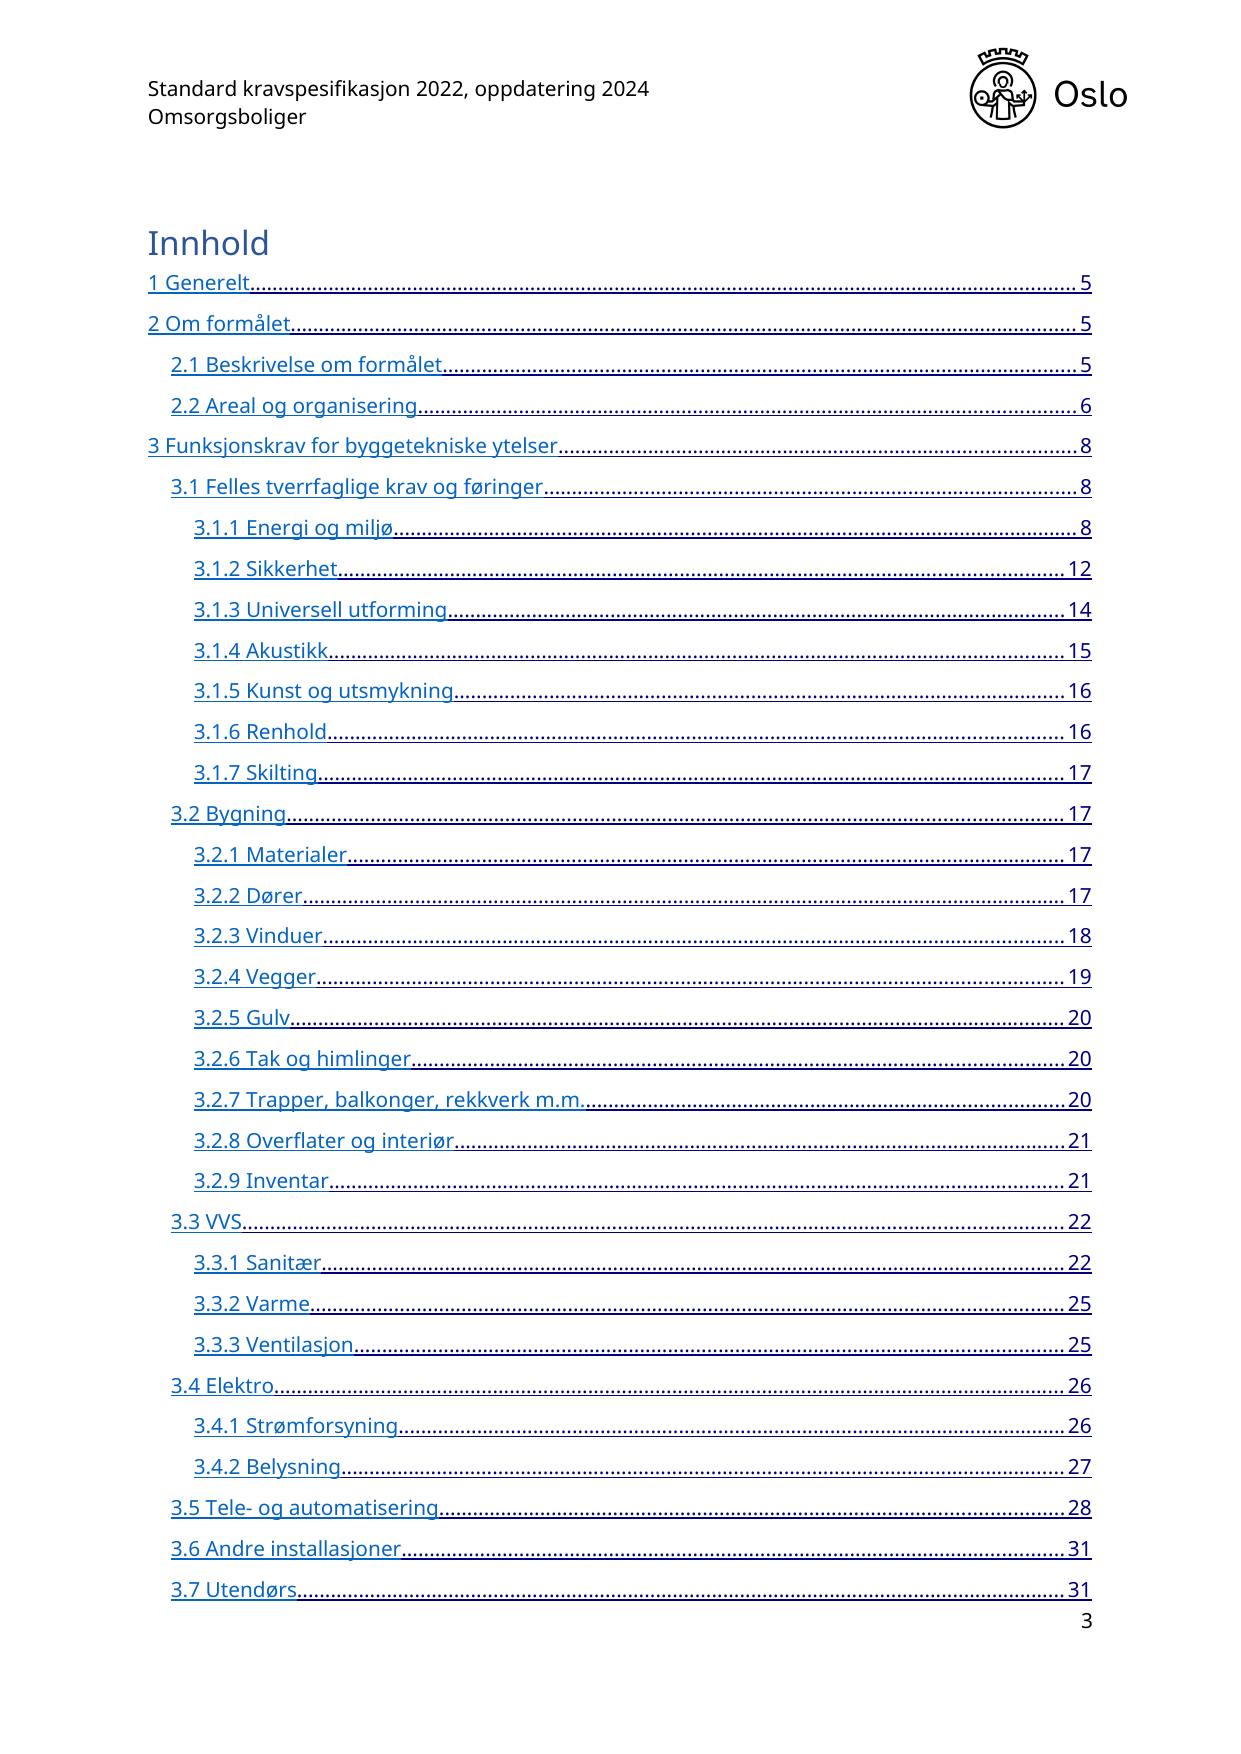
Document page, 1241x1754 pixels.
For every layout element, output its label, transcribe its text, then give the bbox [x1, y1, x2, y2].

text 3.1.5 Kunst og utsmykning 16 [193, 677, 1093, 705]
text 3.2.6 Tak og himlinger 20 [193, 1044, 1093, 1072]
text 3.3.3 Ventilasjon 25 [193, 1330, 1093, 1358]
text 3.7 Utendørs 31 [171, 1575, 1093, 1603]
text 3.2 Bygning 17 [171, 799, 1093, 827]
text 3.3.2 Varme 25 [193, 1289, 1093, 1317]
text 3.3.1 Sanitær 22 [193, 1248, 1093, 1277]
text 3.2.1 Materialer 17 [193, 840, 1093, 868]
text 3 Funksjonskrav for byggetekniske ytelser 8 [148, 432, 1093, 460]
text 3.1 Felles tverrfaglige krav og føringer 8 [171, 472, 1093, 501]
text 3.4.1 Strømforsyning 26 [193, 1412, 1093, 1440]
text 3.2.9 Inventar 21 [193, 1167, 1093, 1195]
text 3.2.7 Trapper, balkonger, rekkverk m.m. 20 [193, 1085, 1093, 1113]
text 3.1.7 Skilting 17 [193, 758, 1093, 787]
text 2.2 Areal og organisering 6 [171, 391, 1093, 419]
text 3.1.2 Sikkerhet 12 [193, 554, 1093, 582]
text 3.1.4 Akustikk 15 [193, 636, 1093, 664]
text 3.2.2 Dører 17 [193, 881, 1093, 909]
text 3.2.5 Gulv 20 [193, 1003, 1093, 1032]
text 3.1.1 Energi og miljø 8 [193, 513, 1093, 542]
text 3.4.2 Belysning 27 [193, 1452, 1093, 1481]
text 3.1.6 Renhold 16 [193, 717, 1093, 746]
text 2.1 Beskrivelse om formålet 5 [171, 350, 1093, 378]
text 3.2.8 Overflater og interiør 21 [193, 1126, 1093, 1154]
text 3.1.3 Universell utforming 14 [193, 595, 1093, 623]
text 1 Generelt 5 [148, 268, 1093, 297]
text 2 Om formålet 5 [148, 309, 1093, 337]
text 3.6 Andre installasjoner 31 [171, 1534, 1093, 1562]
text Innhold [148, 220, 1093, 265]
text 3.5 Tele- og automatisering 28 [171, 1493, 1093, 1522]
text 3.2.4 Vegger 19 [193, 962, 1093, 991]
text 3.4 Elektro 26 [171, 1371, 1093, 1399]
text 3.2.3 Vinduer 18 [193, 922, 1093, 950]
text 3.3 VVS 22 [171, 1207, 1093, 1236]
